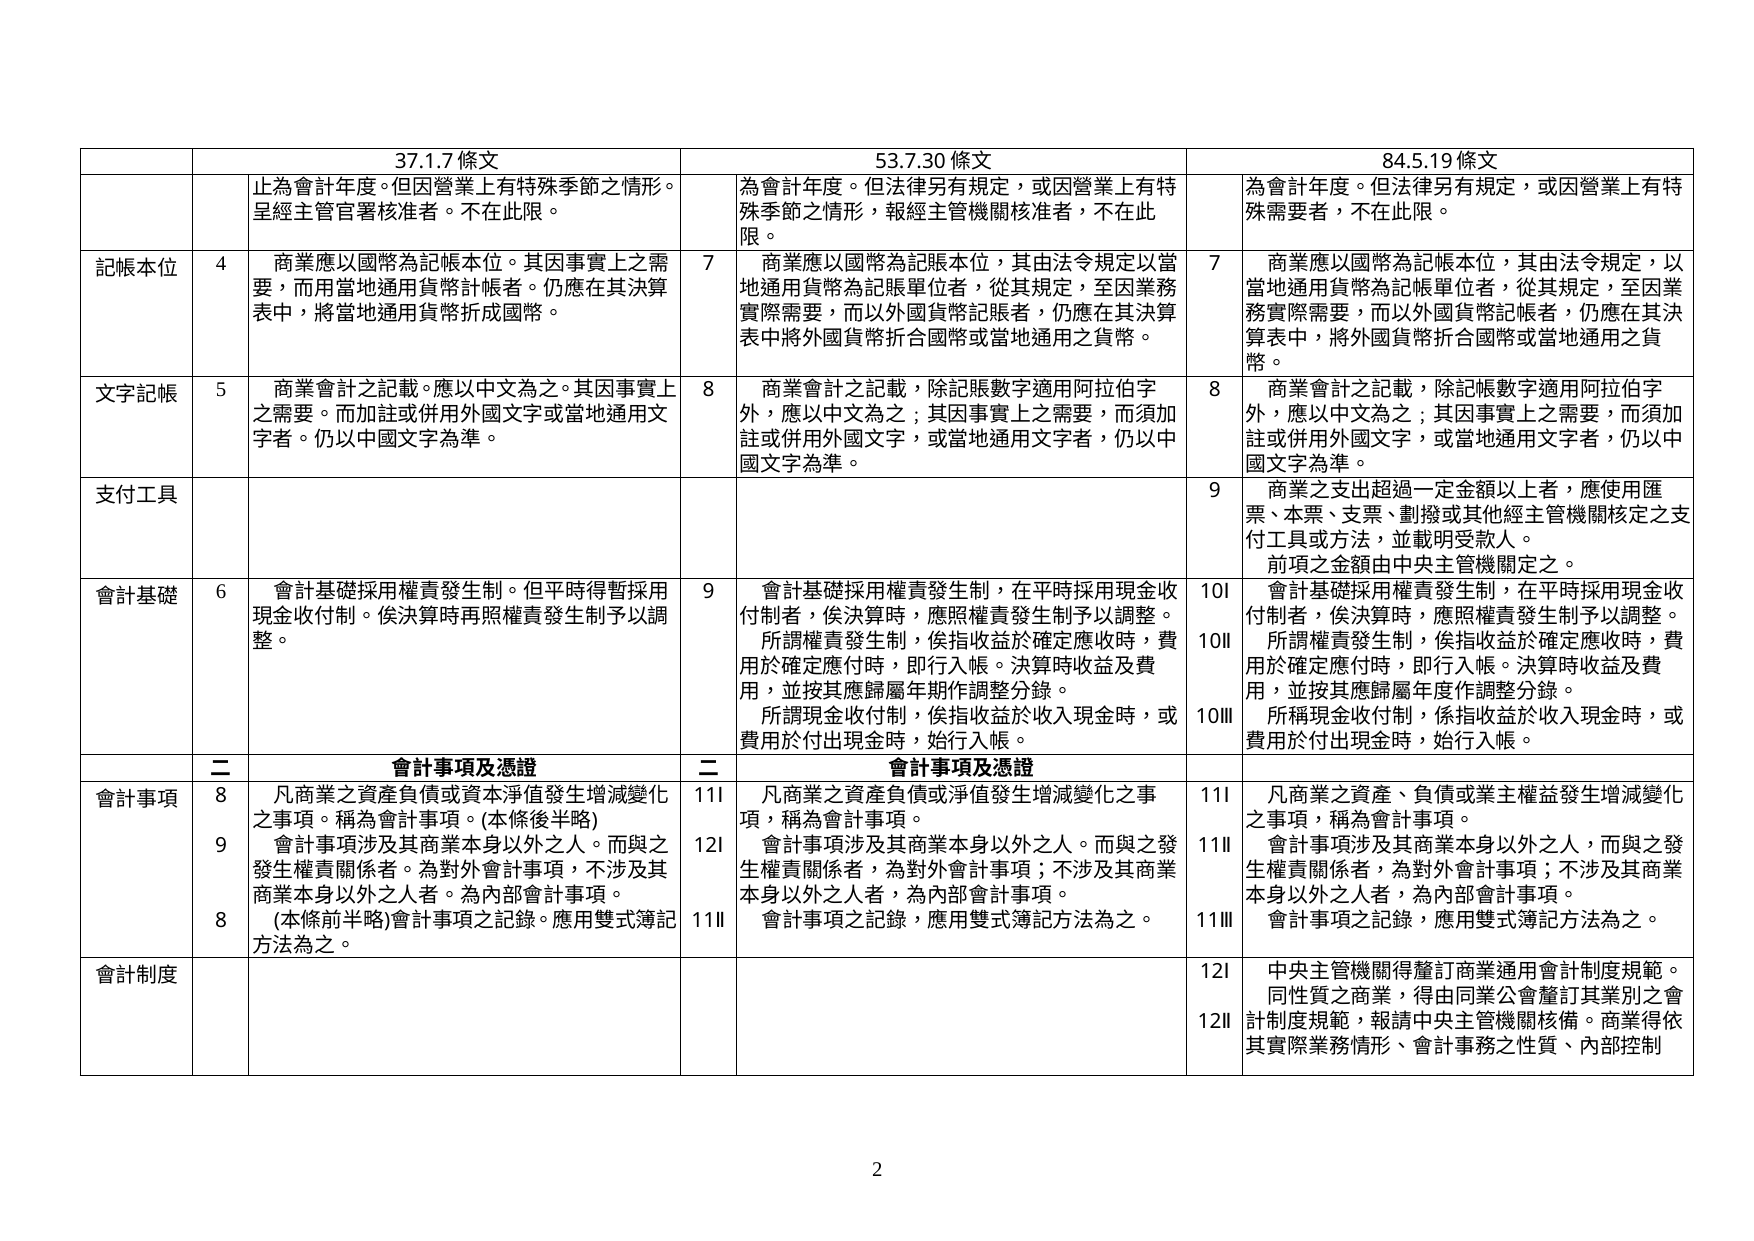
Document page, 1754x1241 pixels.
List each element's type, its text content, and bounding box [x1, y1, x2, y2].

table_cell 為會計年度。但法律另有規定，或因營業上有特殊需要者，不在此限。 [1243, 175, 1693, 250]
table_cell 8 [1187, 377, 1242, 477]
table_cell 凡商業之資產負債或淨值發生增減變化之事項，稱為會計事項。 會計事項涉及其商業本身以外之人。而與之發生權責關係者，為對外會計事項；不涉及其商業本身以外之人者，為內部會計事項。 會計事項之記錄，應用雙式簿記方法為之。 [737, 782, 1186, 957]
table_cell 8 9 8 [193, 782, 248, 957]
table_cell 凡商業之資產負債或資本淨值發生增減變化之事項。稱為會計事項。(本條後半略) 會計事項涉及其商業本身以外之人。而與之發生權責關係者。為對外會計事項，不涉及其商業本身以外之人者。為內部會計事項。 (本條前半略)會計事項之記錄。應用雙式簿記方法為之。 [249, 782, 680, 957]
table_cell [681, 958, 736, 1075]
table_cell 商業之支出超過一定金額以上者，應使用匯票、本票、支票、劃撥或其他經主管機關核定之支付工具或方法，並載明受款人。 前項之金額由中央主管機關定之。 [1243, 478, 1693, 578]
table_cell 支付工具 [81, 478, 192, 578]
table_cell 商業應以國幣為記帳本位，其由法令規定，以當地通用貨幣為記帳單位者，從其規定，至因業務實際需要，而以外國貨幣記帳者，仍應在其決算表中，將外國貨幣折合國幣或當地通用之貨幣。 [1243, 251, 1693, 376]
table_cell 11Ⅰ 12Ⅰ 11Ⅱ [681, 782, 736, 957]
table_cell 商業會計之記載，除記帳數字適用阿拉伯字外，應以中文為之﹔其因事實上之需要，而須加註或併用外國文字，或當地通用文字者，仍以中國文字為準。 [1243, 377, 1693, 477]
table_cell 會計制度 [81, 958, 192, 1075]
table_cell 商業會計之記載。應以中文為之。其因事實上之需要。而加註或併用外國文字或當地通用文字者。仍以中國文字為準。 [249, 377, 680, 477]
table_cell 商業應以國幣為記帳本位。其因事實上之需要，而用當地通用貨幣計帳者。仍應在其決算表中，將當地通用貨幣折成國幣。 [249, 251, 680, 376]
table_cell 9 [1187, 478, 1242, 578]
table_cell 12Ⅰ 12Ⅱ [1187, 958, 1242, 1075]
table_header 37.1.7條文 [193, 149, 680, 174]
table_cell 6 [193, 579, 248, 754]
table_header 53.7.30條文 [681, 149, 1186, 174]
table_cell 8 [681, 377, 736, 477]
table_cell 中央主管機關得釐訂商業通用會計制度規範。 同性質之商業，得由同業公會釐訂其業別之會計制度規範，報請中央主管機關核備。商業得依其實際業務情形、會計事務之性質、內部控制 [1243, 958, 1693, 1075]
table_cell 會計事項及憑證 [249, 755, 680, 781]
table_cell [1243, 755, 1693, 781]
table_cell [249, 478, 680, 578]
table_cell 4 [193, 251, 248, 376]
table_header 84.5.19條文 [1187, 149, 1693, 174]
table_cell [193, 175, 248, 250]
table_cell 11Ⅰ 11Ⅱ 11Ⅲ [1187, 782, 1242, 957]
table_cell 9 [681, 579, 736, 754]
table_cell 止為會計年度。但因營業上有特殊季節之情形。呈經主管官署核准者。不在此限。 [249, 175, 680, 250]
table_cell 記帳本位 [81, 251, 192, 376]
table_cell 二 [193, 755, 248, 781]
table_cell [681, 478, 736, 578]
table_cell 10Ⅰ 10Ⅱ 10Ⅲ [1187, 579, 1242, 754]
table_cell 會計事項 [81, 782, 192, 957]
table_cell 7 [1187, 251, 1242, 376]
table_cell 5 [193, 377, 248, 477]
table_cell [1187, 755, 1242, 781]
table_cell 7 [681, 251, 736, 376]
table_cell [193, 478, 248, 578]
table_cell [681, 175, 736, 250]
table_cell 文字記帳 [81, 377, 192, 477]
table_cell [249, 958, 680, 1075]
table_cell 會計基礎 [81, 579, 192, 754]
table_header [81, 149, 192, 174]
table_cell [81, 175, 192, 250]
table_cell [737, 958, 1186, 1075]
table_cell 為會計年度。但法律另有規定，或因營業上有特殊季節之情形，報經主管機關核准者，不在此限。 [737, 175, 1186, 250]
table_cell [1187, 175, 1242, 250]
table_cell [81, 755, 192, 781]
table_cell 會計基礎採用權責發生制，在平時採用現金收付制者，俟決算時，應照權責發生制予以調整。 所謂權責發生制，俟指收益於確定應收時，費用於確定應付時，即行入帳。決算時收益及費用，並按其應歸屬年度作調整分錄。 所稱現金收付制，係指收益於收入現金時，或費用於付出現金時，始行入帳。 [1243, 579, 1693, 754]
table_cell 凡商業之資產、負債或業主權益發生增減變化之事項，稱為會計事項。 會計事項涉及其商業本身以外之人，而與之發生權責關係者，為對外會計事項；不涉及其商業本身以外之人者，為內部會計事項。 會計事項之記錄，應用雙式簿記方法為之。 [1243, 782, 1693, 957]
table_cell 會計事項及憑證 [737, 755, 1186, 781]
table_cell 二 [681, 755, 736, 781]
table_cell 會計基礎採用權責發生制。但平時得暫採用現金收付制。俟決算時再照權責發生制予以調整。 [249, 579, 680, 754]
table_cell 商業應以國幣為記賬本位，其由法令規定以當地通用貨幣為記賬單位者，從其規定，至因業務實際需要，而以外國貨幣記賬者，仍應在其決算表中將外國貨幣折合國幣或當地通用之貨幣。 [737, 251, 1186, 376]
table_cell 商業會計之記載，除記賬數字適用阿拉伯字外，應以中文為之﹔其因事實上之需要，而須加註或併用外國文字，或當地通用文字者，仍以中國文字為準。 [737, 377, 1186, 477]
table_cell [737, 478, 1186, 578]
table_cell [193, 958, 248, 1075]
table_cell 會計基礎採用權責發生制，在平時採用現金收付制者，俟決算時，應照權責發生制予以調整。 所謂權責發生制，俟指收益於確定應收時，費用於確定應付時，即行入帳。決算時收益及費用，並按其應歸屬年期作調整分錄。 所謂現金收付制，俟指收益於收入現金時，或費用於付出現金時，始行入帳。 [737, 579, 1186, 754]
